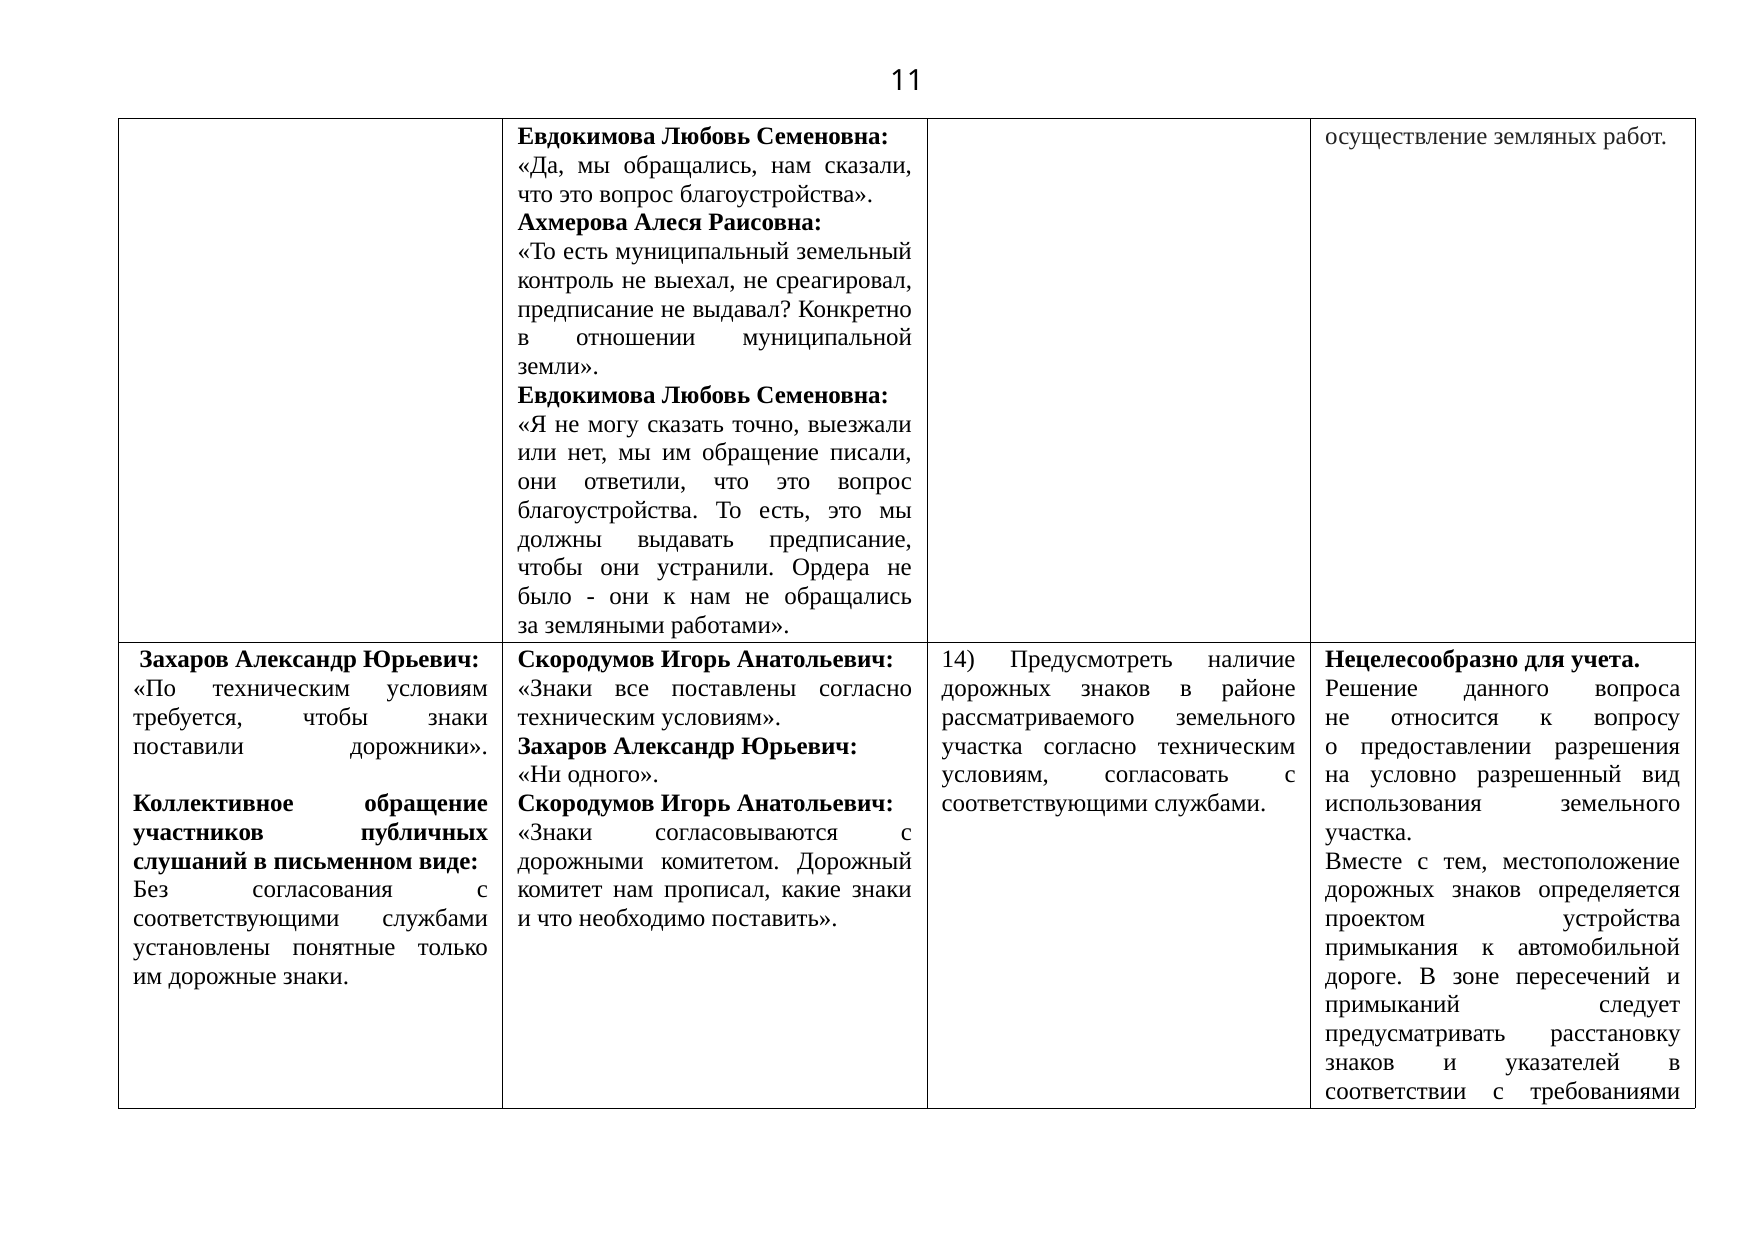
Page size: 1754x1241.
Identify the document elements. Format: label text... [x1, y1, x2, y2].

table_cell Евдокимова Любовь Семеновна: «Да, мы обращались, нам сказали, что это вопрос благоустройства». Ахмерова Алеся Раисовна: «То есть муниципальный земельный контроль не выехал, не среагировал, предписание не выдавал? Конкретно в отношении муниципальной земли». Евдокимова Любовь Семеновна: «Я не могу сказать точно, выезжали или нет, мы им обращение писали, они ответили, что это вопрос благоустройства. То есть, это мы должны выдавать предписание, чтобы они устранили. Ордера не было - они к нам не обращались за земляными работами». [503, 119, 927, 642]
table_cell Скородумов Игорь Анатольевич: «Знаки все поставлены согласно техническим условиям». Захаров Александр Юрьевич: «Ни одного». Скородумов Игорь Анатольевич: «Знаки согласовываются с дорожными комитетом. Дорожный комитет нам прописал, какие знаки и что необходимо поставить». [503, 643, 927, 1107]
table_cell [119, 119, 502, 642]
table_cell [928, 119, 1310, 642]
table_cell Захаров Александр Юрьевич: «По техническим условиям требуется, чтобы знаки поставили дорожники». Коллективное обращение участников публичных слушаний в письменном виде: Без согласования с соответствующими службами установлены понятные только им дорожные знаки. [119, 643, 502, 1107]
table_cell Нецелесообразно для учета. Решение данного вопроса не относится к вопросу о предоставлении разрешения на условно разрешенный вид использования земельного участка. Вместе с тем, местоположение дорожных знаков определяется проектом устройства примыкания к автомобильной дороге. В зоне пересечений и примыканий следует предусматривать расстановку знаков и указателей в соответствии с требованиями [1311, 643, 1695, 1107]
table_cell осуществление земляных работ. [1311, 119, 1695, 642]
table_cell 14) Предусмотреть наличие дорожных знаков в районе рассматриваемого земельного участка согласно техническим условиям, согласовать с соответствующими службами. [928, 643, 1310, 1107]
